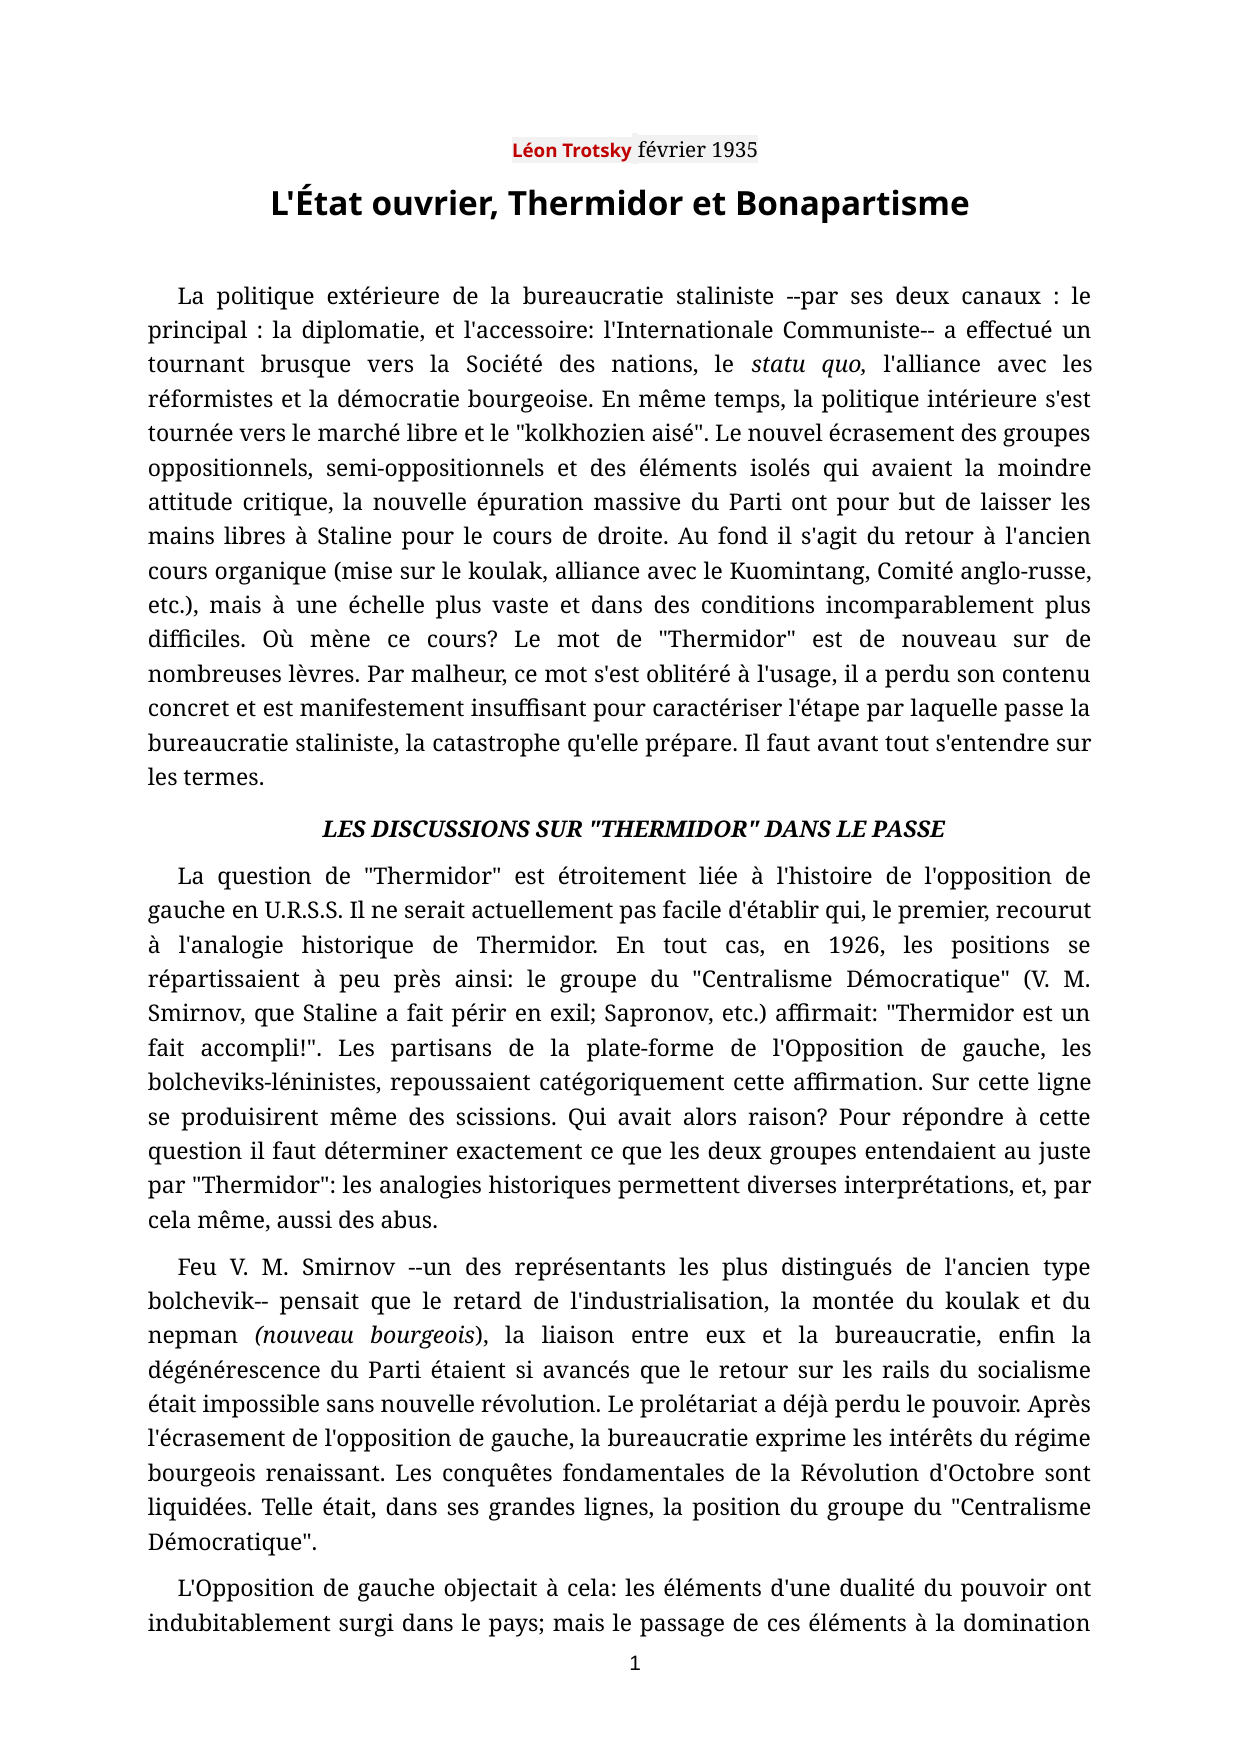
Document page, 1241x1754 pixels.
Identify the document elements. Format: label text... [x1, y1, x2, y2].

text Feu V. M. Smirnov --un des représentants les plus distingués de l'ancien type bolchevik-- pensait que le retard de l'industrialisation, la montée du koulak et du nepman (nouveau bourgeois), la liaison entre eux et la bureaucratie, enfin la dégénérescence du Parti étaient si avancés que le retour sur les rails du socialisme était impossible sans nouvelle révolution. Le prolétariat a déjà perdu le pouvoir. Après l'écrasement de l'opposition de gauche, la bureaucratie exprime les intérêts du régime bourgeois renaissant. Les conquêtes fondamentales de la Révolution d'Octobre sont liquidées. Telle était, dans ses grandes lignes, la position du groupe du "Centralisme Démocratique". [148, 1250, 1093, 1557]
subtitle L'État ouvrier, Thermidor et Bonapartisme [148, 180, 1093, 225]
text L'Opposition de gauche objectait à cela: les éléments d'une dualité du pouvoir ont indubitablement surgi dans le pays; mais le passage de ces éléments à la domination [148, 1572, 1093, 1638]
subtitle Léon Trotsky février 1935 [148, 133, 1093, 164]
subtitle LES DISCUSSIONS SUR "THERMIDOR" DANS LE PASSE [148, 813, 1093, 844]
text La question de "Thermidor" est étroitement liée à l'histoire de l'opposition de gauche en U.R.S.S. Il ne serait actuellement pas facile d'établir qui, le premier, recourut à l'analogie historique de Thermidor. En tout cas, en 1926, les positions se répartissaient à peu près ainsi: le groupe du "Centralisme Démocratique" (V. M. Smirnov, que Staline a fait périr en exil; Sapronov, etc.) affirmait: "Thermidor est un fait accompli!". Les partisans de la plate-forme de l'Opposition de gauche, les bolcheviks-léninistes, repoussaient catégoriquement cette affirmation. Sur cette ligne se produisirent même des scissions. Qui avait alors raison? Pour répondre à cette question il faut déterminer exactement ce que les deux groupes entendaient au juste par "Thermidor": les analogies historiques permettent diverses interprétations, et, par cela même, aussi des abus. [148, 860, 1093, 1235]
text La politique extérieure de la bureaucratie staliniste --par ses deux canaux : le principal : la diplomatie, et l'accessoire: l'Internationale Communiste-- a effectué un tournant brusque vers la Société des nations, le statu quo, l'alliance avec les réformistes et la démocratie bourgeoise. En même temps, la politique intérieure s'est tournée vers le marché libre et le "kolkhozien aisé". Le nouvel écrasement des groupes oppositionnels, semi-oppositionnels et des éléments isolés qui avaient la moindre attitude critique, la nouvelle épuration massive du Parti ont pour but de laisser les mains libres à Staline pour le cours de droite. Au fond il s'agit du retour à l'ancien cours organique (mise sur le koulak, alliance avec le Kuomintang, Comité anglo-russe, etc.), mais à une échelle plus vaste et dans des conditions incomparablement plus difficiles. Où mène ce cours? Le mot de "Thermidor" est de nouveau sur de nombreuses lèvres. Par malheur, ce mot s'est oblitéré à l'usage, il a perdu son contenu concret et est manifestement insuffisant pour caractériser l'étape par laquelle passe la bureaucratie staliniste, la catastrophe qu'elle prépare. Il faut avant tout s'entendre sur les termes. [148, 279, 1093, 792]
